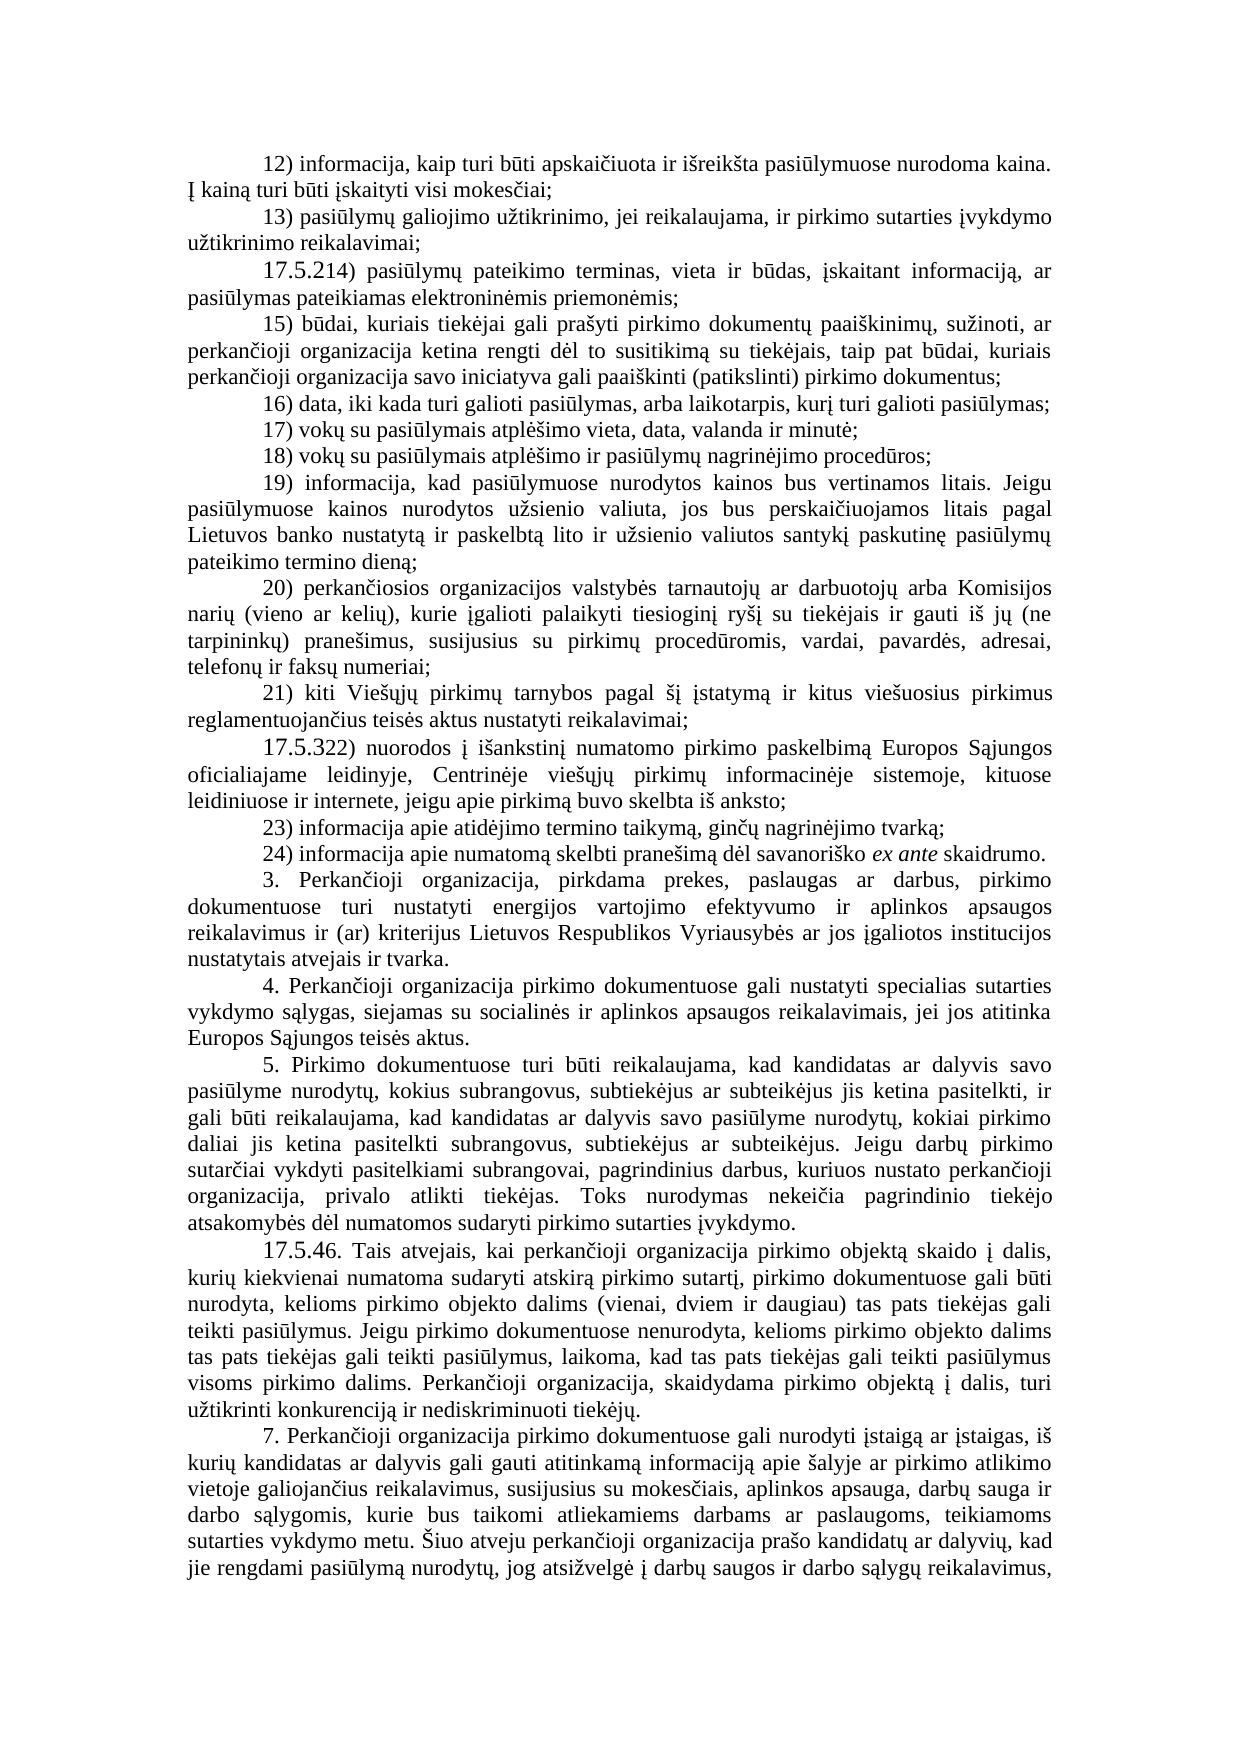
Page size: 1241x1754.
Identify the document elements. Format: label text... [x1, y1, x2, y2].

text 23) informacija apie atidėjimo termino taikymą, ginčų nagrinėjimo tvarką; [187, 814, 1053, 840]
text 7. Perkančioji organizacija pirkimo dokumentuose gali nurodyti įstaigą ar įstaigas, iš kurių kandidatas ar dalyvis gali gauti atitinkamą informaciją apie šalyje ar pirkimo atlikimo vietoje galiojančius reikalavimus, susijusius su mokesčiais, aplinkos apsauga, darbų sauga ir darbo sąlygomis, kurie bus taikomi atliekamiems darbams ar paslaugoms, teikiamoms sutarties vykdymo metu. Šiuo atveju perkančioji organizacija prašo kandidatų ar dalyvių, kad jie rengdami pasiūlymą nurodytų, jog atsižvelgė į darbų saugos ir darbo sąlygų reikalavimus, [187, 1422, 1053, 1580]
subtitle 6. Tais atvejais, kai perkančioji organizacija pirkimo objektą skaido į dalis, kurių kiekvienai numatoma sudaryti atskirą pirkimo sutartį, pirkimo dokumentuose gali būti nurodyta, kelioms pirkimo objekto dalims (vienai, dviem ir daugiau) tas pats tiekėjas gali teikti pasiūlymus. Jeigu pirkimo dokumentuose nenurodyta, kelioms pirkimo objekto dalims tas pats tiekėjas gali teikti pasiūlymus, laikoma, kad tas pats tiekėjas gali teikti pasiūlymus visoms pirkimo dalims. Perkančioji organizacija, skaidydama pirkimo objektą į dalis, turi užtikrinti konkurenciją ir nediskriminuoti tiekėjų. [187, 1235, 1053, 1422]
text 18) vokų su pasiūlymais atplėšimo ir pasiūlymų nagrinėjimo procedūros; [187, 442, 1053, 469]
text 17) vokų su pasiūlymais atplėšimo vieta, data, valanda ir minutė; [187, 416, 1053, 442]
text 4. Perkančioji organizacija pirkimo dokumentuose gali nustatyti specialias sutarties vykdymo sąlygas, siejamas su socialinės ir aplinkos apsaugos reikalavimais, jei jos atitinka Europos Sąjungos teisės aktus. [187, 972, 1053, 1051]
text 24) informacija apie numatomą skelbti pranešimą dėl savanoriško ex ante skaidrumo. [187, 840, 1053, 866]
text 12) informacija, kaip turi būti apskaičiuota ir išreikšta pasiūlymuose nurodoma kaina. Į kainą turi būti įskaityti visi mokesčiai; [187, 150, 1053, 203]
text 16) data, iki kada turi galioti pasiūlymas, arba laikotarpis, kurį turi galioti pasiūlymas; [187, 389, 1053, 416]
text 13) pasiūlymų galiojimo užtikrinimo, jei reikalaujama, ir pirkimo sutarties įvykdymo užtikrinimo reikalavimai; [187, 203, 1053, 255]
text 3. Perkančioji organizacija, pirkdama prekes, paslaugas ar darbus, pirkimo dokumentuose turi nustatyti energijos vartojimo efektyvumo ir aplinkos apsaugos reikalavimus ir (ar) kriterijus Lietuvos Respublikos Vyriausybės ar jos įgaliotos institucijos nustatytais atvejais ir tvarka. [187, 866, 1053, 972]
text 5. Pirkimo dokumentuose turi būti reikalaujama, kad kandidatas ar dalyvis savo pasiūlyme nurodytų, kokius subrangovus, subtiekėjus ar subteikėjus jis ketina pasitelkti, ir gali būti reikalaujama, kad kandidatas ar dalyvis savo pasiūlyme nurodytų, kokiai pirkimo daliai jis ketina pasitelkti subrangovus, subtiekėjus ar subteikėjus. Jeigu darbų pirkimo sutarčiai vykdyti pasitelkiami subrangovai, pagrindinius darbus, kuriuos nustato perkančioji organizacija, privalo atlikti tiekėjas. Toks nurodymas nekeičia pagrindinio tiekėjo atsakomybės dėl numatomos sudaryti pirkimo sutarties įvykdymo. [187, 1051, 1053, 1235]
subtitle 14) pasiūlymų pateikimo terminas, vieta ir būdas, įskaitant informaciją, ar pasiūlymas pateikiamas elektroninėmis priemonėmis; [187, 255, 1053, 311]
text 20) perkančiosios organizacijos valstybės tarnautojų ar darbuotojų arba Komisijos narių (vieno ar kelių), kurie įgalioti palaikyti tiesioginį ryšį su tiekėjais ir gauti iš jų (ne tarpininkų) pranešimus, susijusius su pirkimų procedūromis, vardai, pavardės, adresai, telefonų ir faksų numeriai; [187, 574, 1053, 679]
subtitle 22) nuorodos į išankstinį numatomo pirkimo paskelbimą Europos Sąjungos oficialiajame leidinyje, Centrinėje viešųjų pirkimų informacinėje sistemoje, kituose leidiniuose ir internete, jeigu apie pirkimą buvo skelbta iš anksto; [187, 732, 1053, 814]
text 19) informacija, kad pasiūlymuose nurodytos kainos bus vertinamos litais. Jeigu pasiūlymuose kainos nurodytos užsienio valiuta, jos bus perskaičiuojamos litais pagal Lietuvos banko nustatytą ir paskelbtą lito ir užsienio valiutos santykį paskutinę pasiūlymų pateikimo termino dieną; [187, 469, 1053, 574]
text 15) būdai, kuriais tiekėjai gali prašyti pirkimo dokumentų paaiškinimų, sužinoti, ar perkančioji organizacija ketina rengti dėl to susitikimą su tiekėjais, taip pat būdai, kuriais perkančioji organizacija savo iniciatyva gali paaiškinti (patikslinti) pirkimo dokumentus; [187, 311, 1053, 389]
text 21) kiti Viešųjų pirkimų tarnybos pagal šį įstatymą ir kitus viešuosius pirkimus reglamentuojančius teisės aktus nustatyti reikalavimai; [187, 679, 1053, 732]
